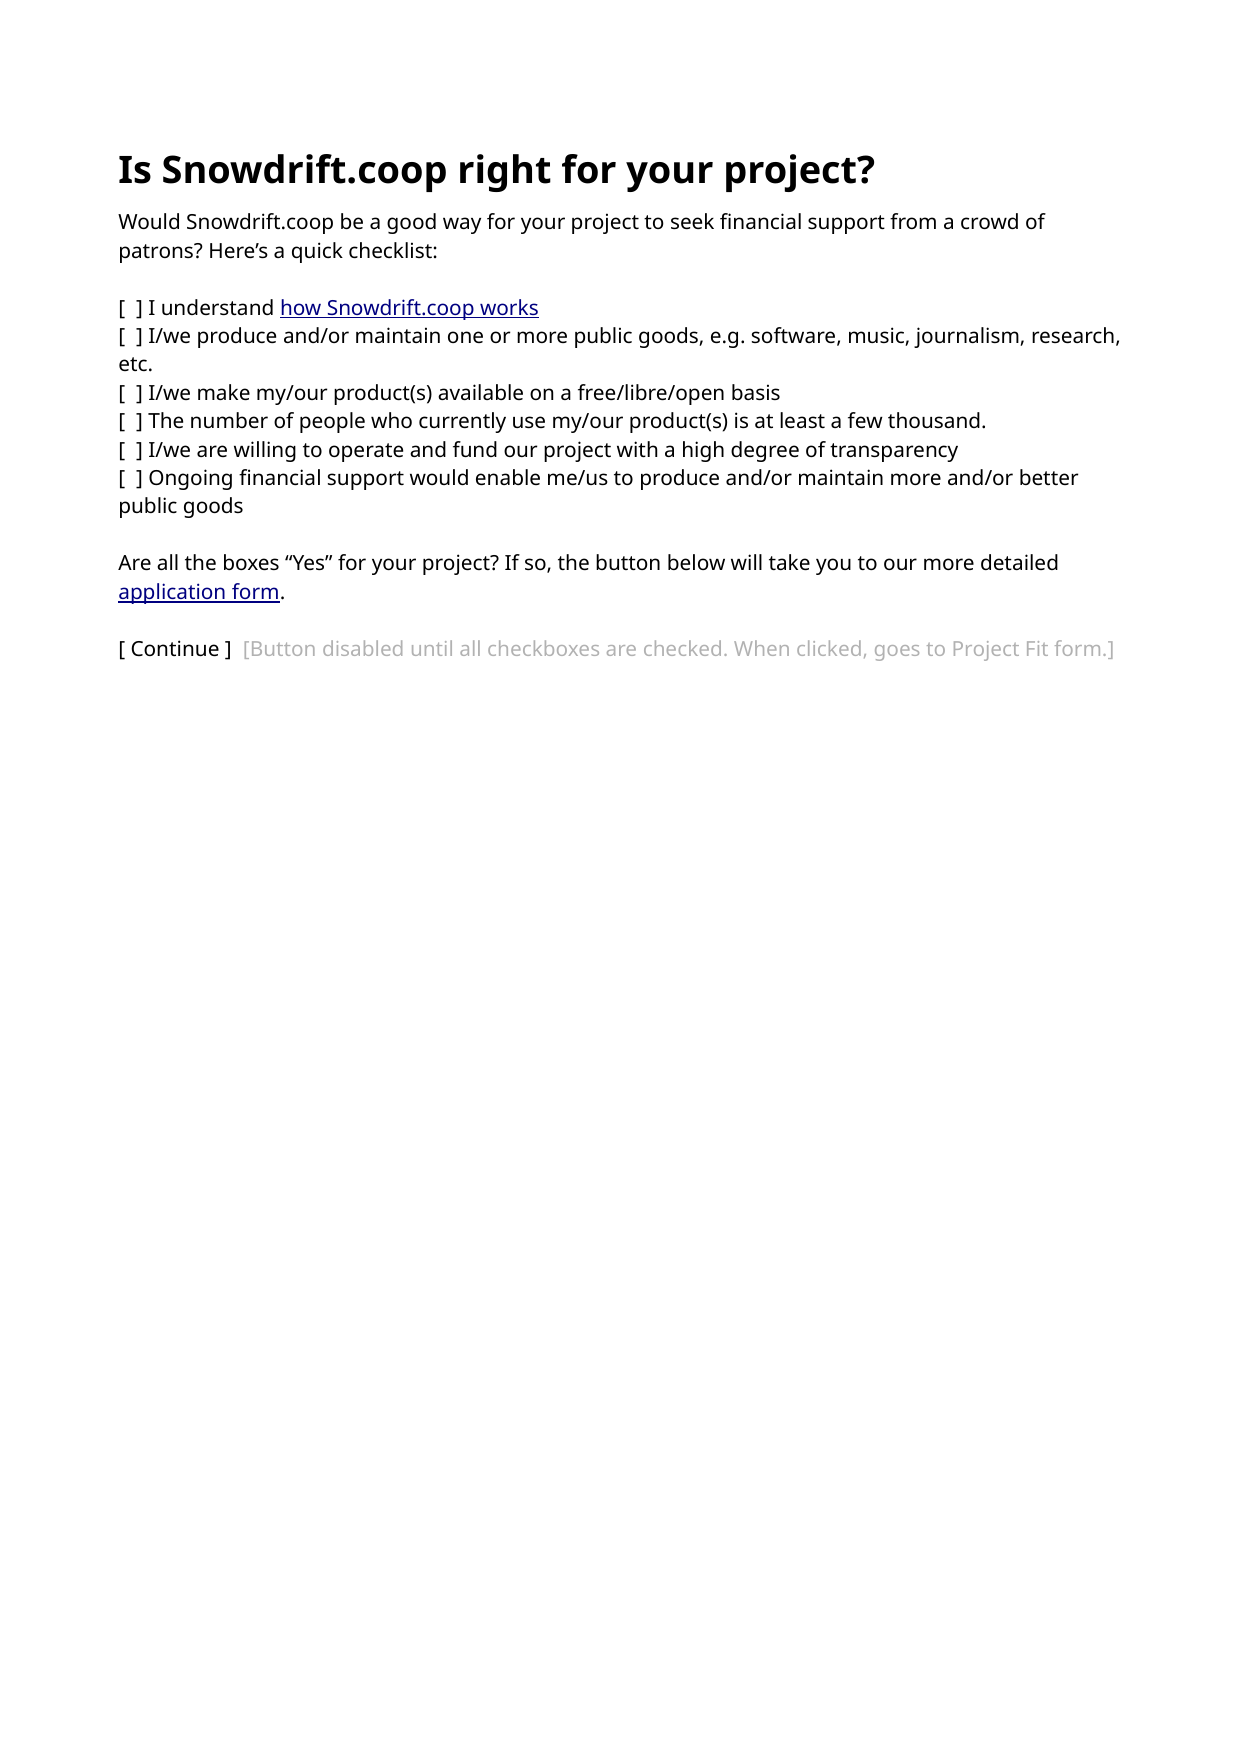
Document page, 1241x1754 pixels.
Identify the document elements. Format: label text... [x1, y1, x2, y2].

text [ ] I/we produce and/or maintain one or more public goods, e.g. software, music, journalism, research, etc. [118, 321, 1122, 378]
text Would Snowdrift.coop be a good way for your project to seek financial support from a crowd of patrons? Here’s a quick checklist: [118, 207, 1122, 264]
subtitle Is Snowdrift.coop right for your project? [118, 143, 1122, 195]
text [ ] Ongoing financial support would enable me/us to produce and/or maintain more and/or better public goods [118, 463, 1122, 520]
text [ ] The number of people who currently use my/our product(s) is at least a few thousand. [118, 406, 1122, 435]
text Are all the boxes “Yes” for your project? If so, the button below will take you to our more detailed application form. [118, 548, 1122, 605]
text [ ] I/we make my/our product(s) available on a free/libre/open basis [118, 378, 1122, 406]
text [ Continue ] [Button disabled until all checkboxes are checked. When clicked, goes to Project Fit form.] [118, 634, 1122, 662]
text [ ] I understand how Snowdrift.coop works [118, 293, 1122, 321]
text [ ] I/we are willing to operate and fund our project with a high degree of transparency [118, 435, 1122, 463]
